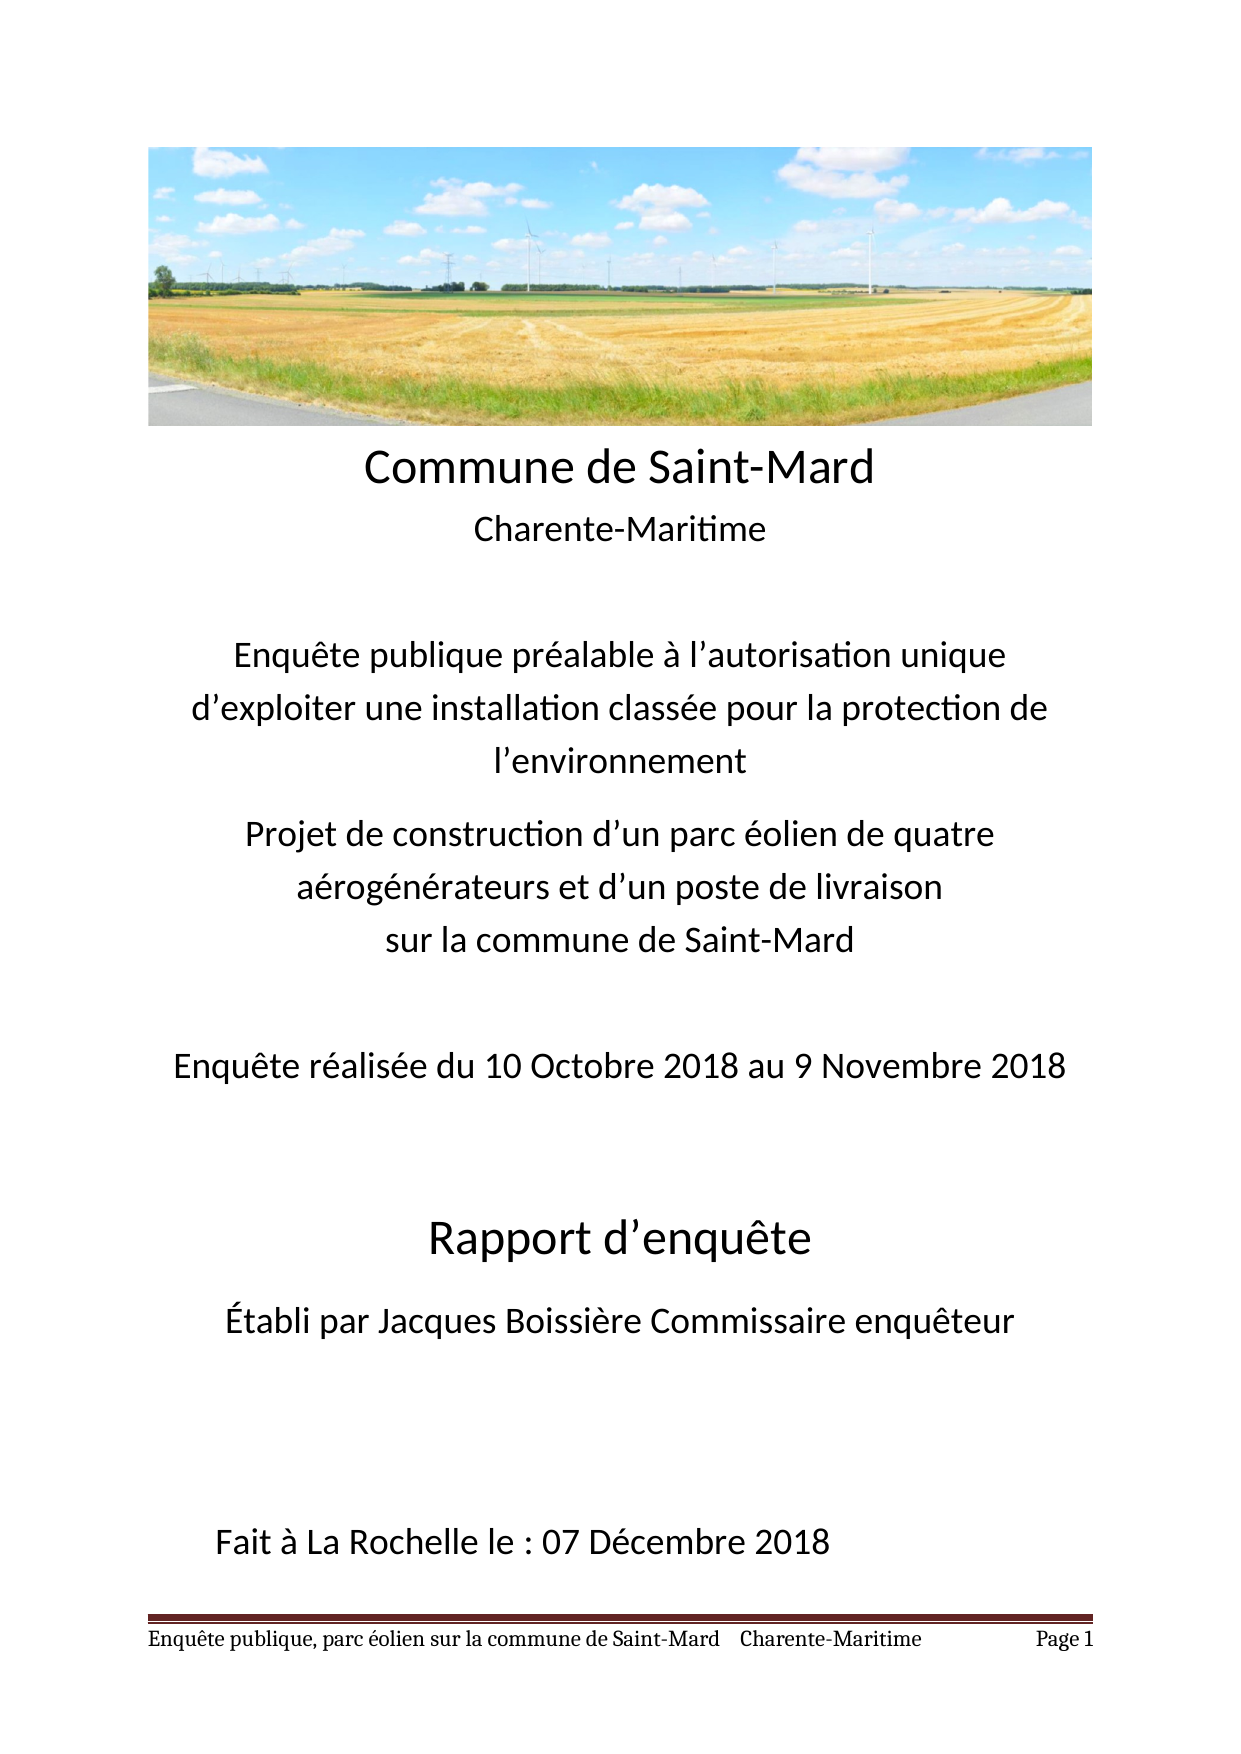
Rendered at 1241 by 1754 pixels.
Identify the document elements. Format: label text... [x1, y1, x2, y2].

text sur la commune de Saint-Mard [148, 916, 1093, 961]
text Enquête publique préalable à l’autorisation unique d’exploiter une installation classée pour la protection de l’environnement [148, 631, 1093, 782]
text Établi par Jacques Boissière Commissaire enquêteur [148, 1297, 1093, 1343]
text Commune de Saint-Mard [148, 148, 1093, 496]
text Rapport d’enquête [148, 1206, 1093, 1267]
text Projet de construction d’un parc éolien de quatre aérogénérateurs et d’un poste de livraison [148, 810, 1093, 909]
text Charente-Maritime [148, 505, 1093, 551]
text Fait à La Rochelle le : 07 Décembre 2018 [148, 1518, 1093, 1564]
picture [148, 147, 1092, 426]
text Enquête réalisée du 10 Octobre 2018 au 9 Novembre 2018 [148, 1042, 1093, 1088]
